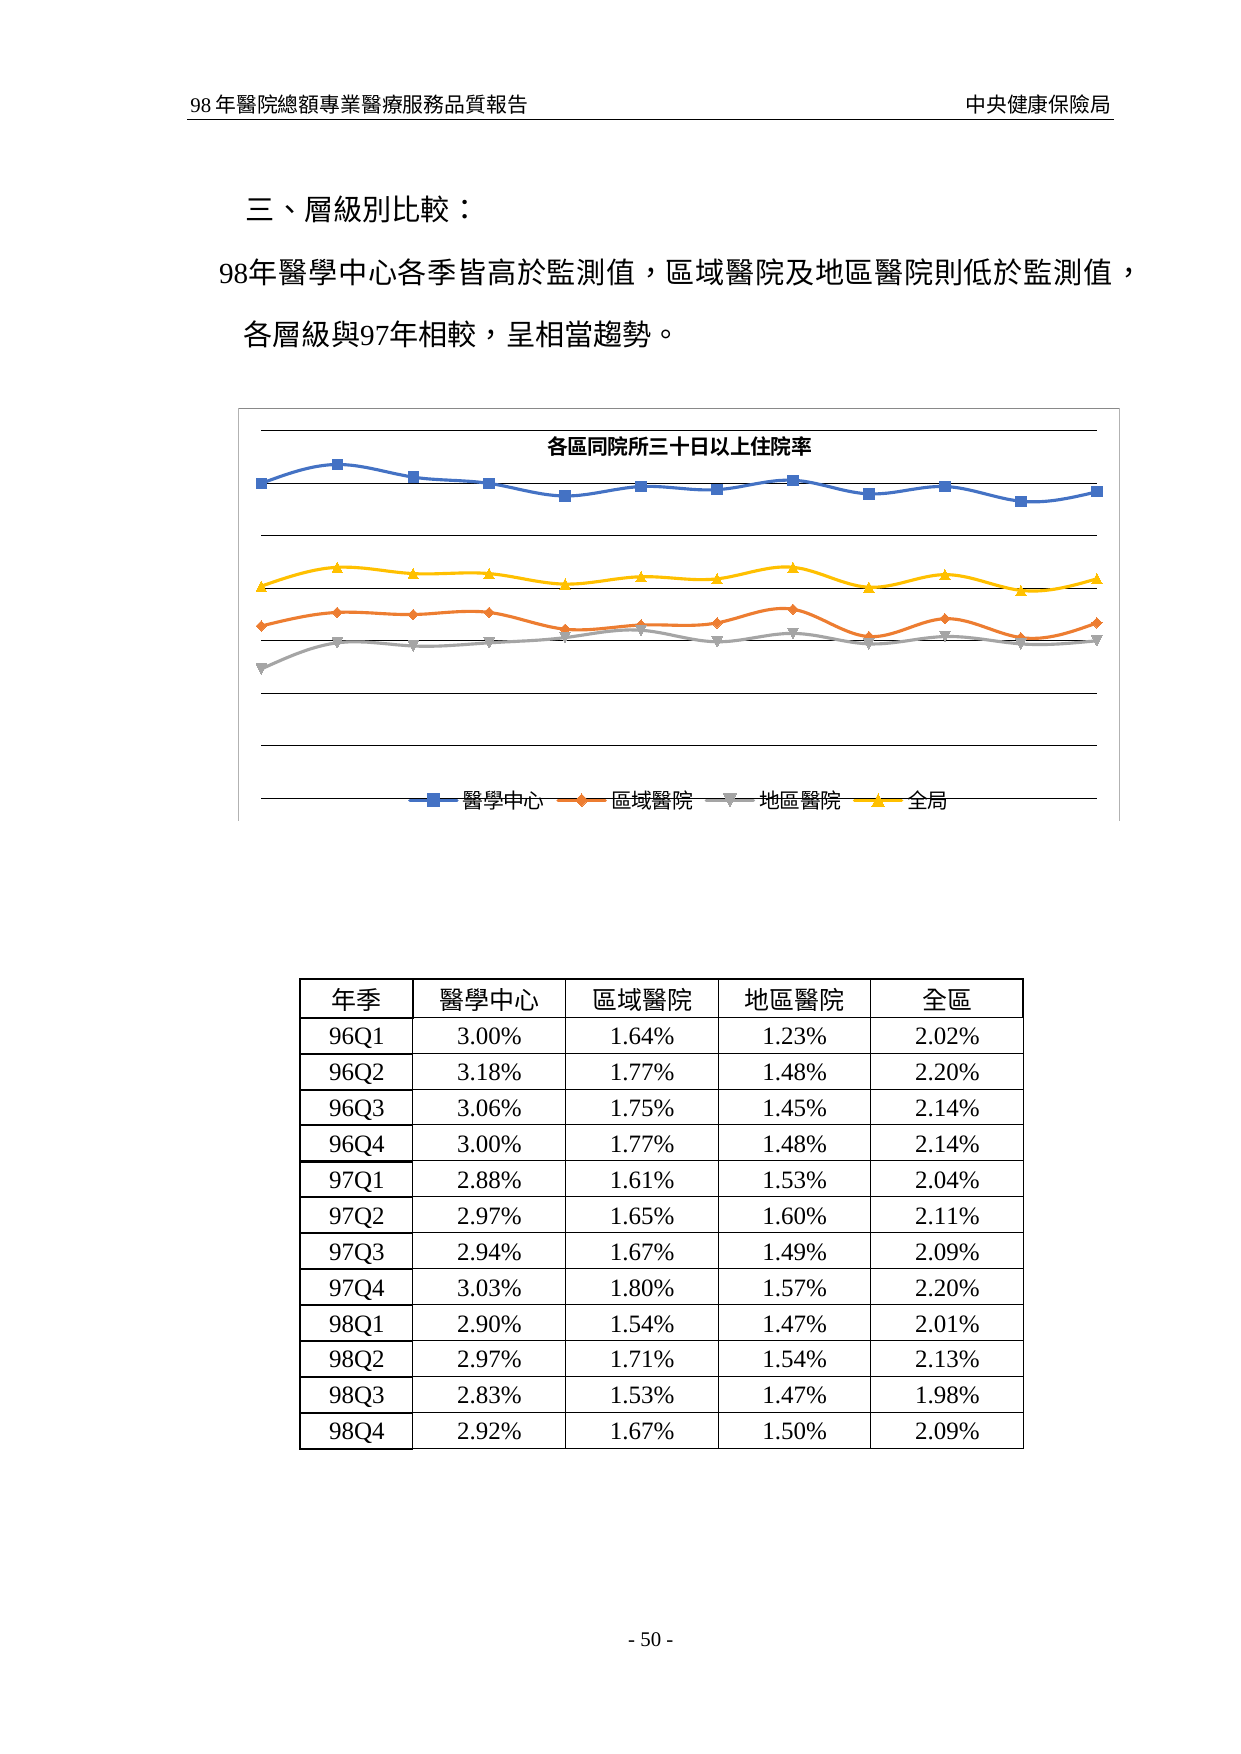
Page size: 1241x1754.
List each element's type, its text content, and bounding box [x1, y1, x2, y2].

table_cell 1.75% [566, 1090, 718, 1124]
table_cell 1.57% [719, 1269, 870, 1304]
table_cell 97Q4 [301, 1270, 412, 1304]
table_cell 2.14% [871, 1125, 1023, 1160]
table_cell 1.47% [719, 1305, 870, 1340]
table_cell 98Q2 [301, 1342, 412, 1376]
table_cell 3.18% [413, 1054, 565, 1088]
table_cell 98Q4 [301, 1414, 412, 1448]
table_cell 2.04% [871, 1161, 1023, 1196]
table_cell 1.77% [566, 1054, 718, 1088]
table_cell 97Q2 [301, 1198, 412, 1232]
text 98年醫學中心各季皆高於監測值，區域醫院及地區醫院則低於監測值，各層級與97年相較，呈相當趨勢。 [187, 229, 1114, 354]
table_cell 2.20% [871, 1269, 1023, 1304]
table_cell 98Q3 [301, 1378, 412, 1412]
table_cell 3.00% [413, 1125, 565, 1160]
table_cell 1.48% [719, 1054, 870, 1088]
table_cell 2.11% [871, 1197, 1023, 1232]
table_header 區域醫院 [566, 980, 718, 1017]
text 三、層級別比較： [187, 166, 1114, 229]
table_cell 3.06% [413, 1090, 565, 1124]
table_cell 98Q1 [301, 1306, 412, 1340]
table_cell 1.53% [719, 1161, 870, 1196]
table_cell 2.97% [413, 1341, 565, 1376]
table_cell 1.47% [719, 1377, 870, 1412]
table_cell 2.01% [871, 1305, 1023, 1340]
table_cell 1.65% [566, 1197, 718, 1232]
table_cell 1.50% [719, 1413, 870, 1448]
table_cell 1.64% [566, 1018, 718, 1052]
table_cell 1.71% [566, 1341, 718, 1376]
table_cell 97Q3 [301, 1234, 412, 1268]
table_cell 2.83% [413, 1377, 565, 1412]
table_cell 96Q3 [301, 1091, 412, 1124]
table_cell 2.92% [413, 1413, 565, 1448]
table_cell 1.67% [566, 1233, 718, 1268]
table_cell 2.97% [413, 1197, 565, 1232]
table_cell 1.77% [566, 1125, 718, 1160]
table_cell 2.88% [413, 1161, 565, 1196]
table_cell 1.98% [871, 1377, 1023, 1412]
table_cell 2.90% [413, 1305, 565, 1340]
table_cell 1.54% [566, 1305, 718, 1340]
table_cell 2.94% [413, 1233, 565, 1268]
table_header 年季 [301, 980, 412, 1017]
table_cell 2.02% [871, 1018, 1023, 1052]
table_cell 1.48% [719, 1125, 870, 1160]
table_cell 2.13% [871, 1341, 1023, 1376]
table_cell 1.60% [719, 1197, 870, 1232]
table_cell 2.09% [871, 1233, 1023, 1268]
table_header 醫學中心 [414, 980, 565, 1017]
table_cell 2.20% [871, 1054, 1023, 1088]
table_cell 1.61% [566, 1161, 718, 1196]
table_cell 1.49% [719, 1233, 870, 1268]
table_cell 1.23% [719, 1018, 870, 1052]
table_cell 2.14% [871, 1090, 1023, 1124]
table_header 地區醫院 [719, 980, 870, 1017]
table_cell 96Q1 [301, 1019, 412, 1052]
table_cell 1.53% [566, 1377, 718, 1412]
table_cell 2.09% [871, 1413, 1023, 1448]
table_cell 3.03% [413, 1269, 565, 1304]
table_cell 1.54% [719, 1341, 870, 1376]
table_cell 1.67% [566, 1413, 718, 1448]
table_header 全區 [871, 980, 1022, 1017]
table_cell 1.45% [719, 1090, 870, 1124]
table_cell 1.80% [566, 1269, 718, 1304]
table_cell 96Q2 [301, 1055, 412, 1088]
table_cell 97Q1 [301, 1163, 412, 1196]
table_cell 96Q4 [301, 1126, 412, 1160]
table_cell 3.00% [413, 1018, 565, 1052]
